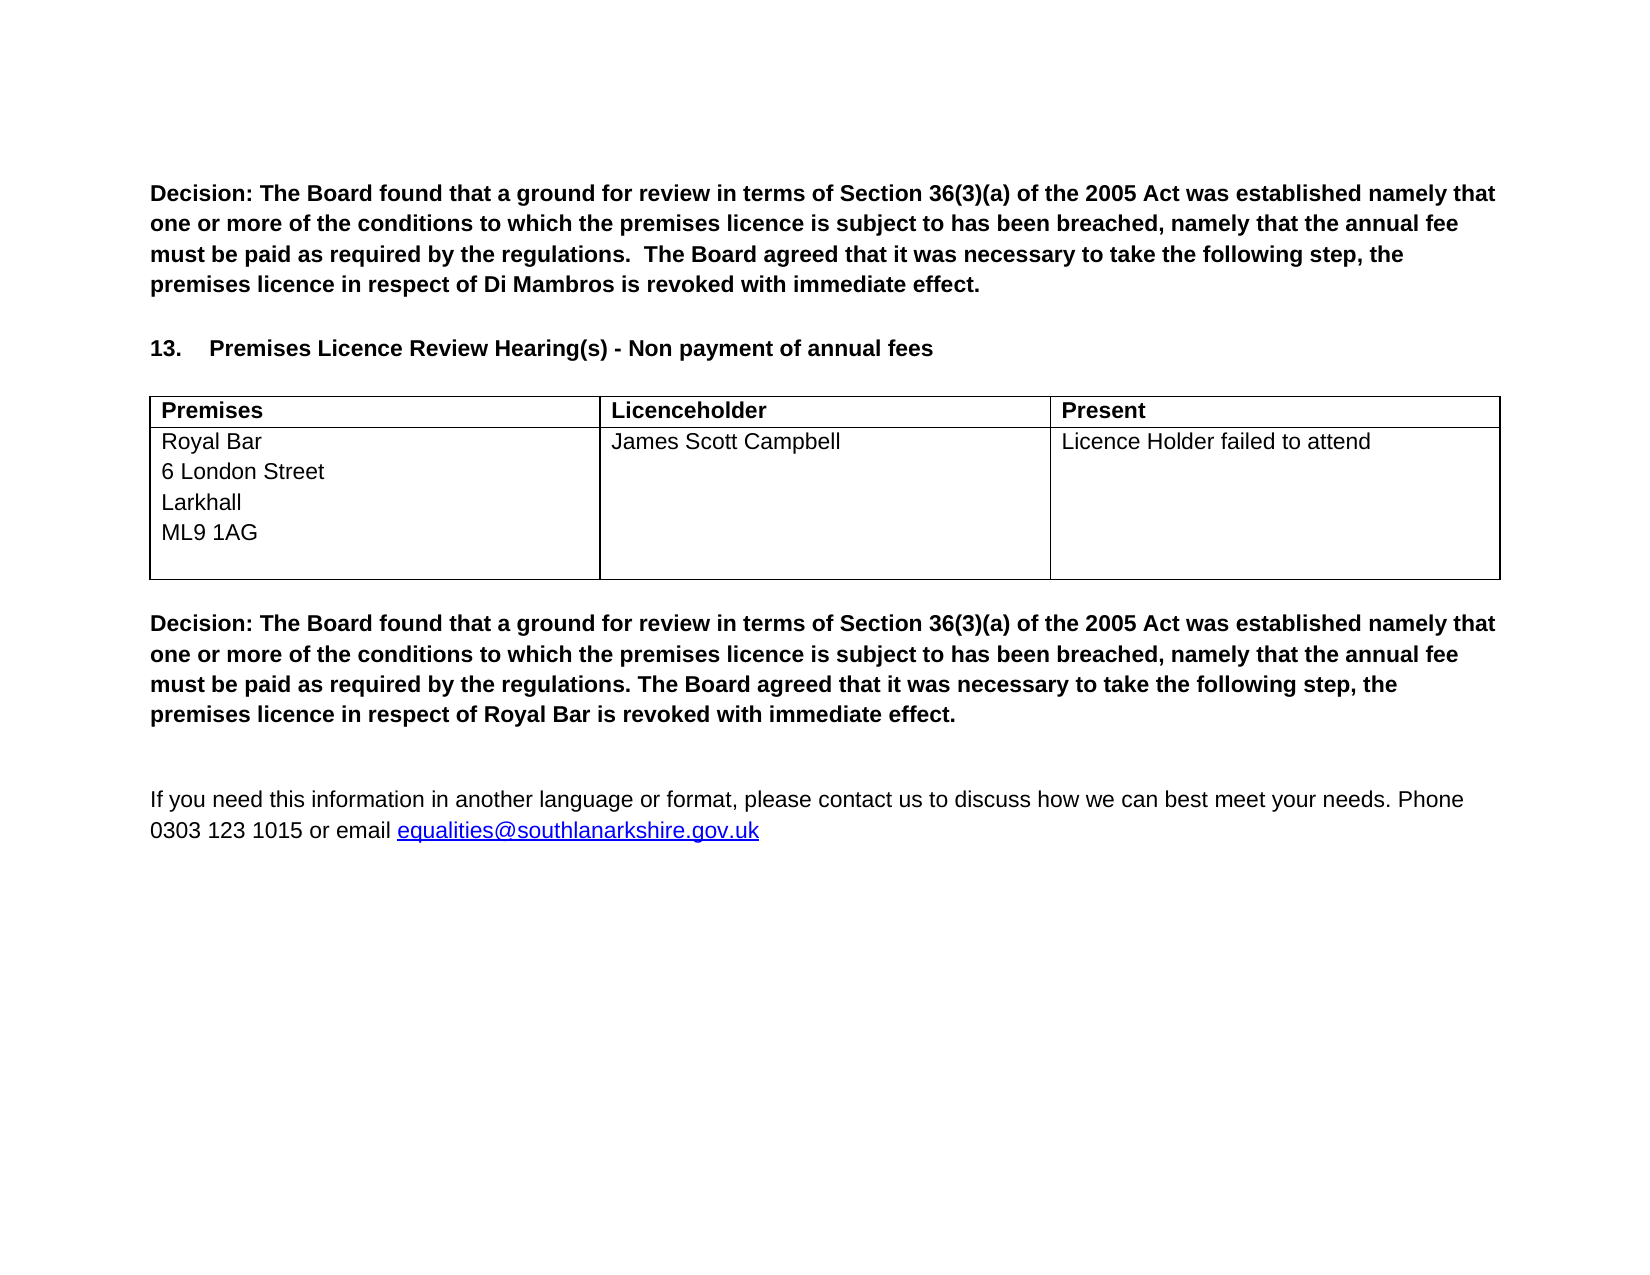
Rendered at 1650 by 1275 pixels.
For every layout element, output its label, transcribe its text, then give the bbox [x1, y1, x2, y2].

text Decision: The Board found that a ground for review in terms of Section 36(3)(a) of the 2005 Act was established namely that one or more of the conditions to which the premises licence is subject to has been breached, namely that the annual fee must be paid as required by the regulations. The Board agreed that it was necessary to take the following step, the premises licence in respect of Di Mambros is revoked with immediate effect. [150, 180, 1500, 297]
table_header Licenceholder [601, 397, 1050, 427]
text Decision: The Board found that a ground for review in terms of Section 36(3)(a) of the 2005 Act was established namely that one or more of the conditions to which the premises licence is subject to has been breached, namely that the annual fee must be paid as required by the regulations. The Board agreed that it was necessary to take the following step, the premises licence in respect of Royal Bar is revoked with immediate effect. [150, 610, 1500, 727]
text If you need this information in another language or format, please contact us to discuss how we can best meet your needs. Phone 0303 123 1015 or email equalities@southlanarkshire.gov.uk [150, 786, 1500, 843]
table_cell James Scott Campbell [601, 428, 1050, 579]
table_cell Licence Holder failed to attend [1051, 428, 1499, 579]
table_cell Royal Bar 6 London Street Larkhall ML9 1AG [151, 428, 599, 579]
table_header Present [1051, 397, 1499, 427]
subtitle Premises Licence Review Hearing(s) - Non payment of annual fees [150, 335, 1500, 362]
table_header Premises [151, 397, 599, 427]
